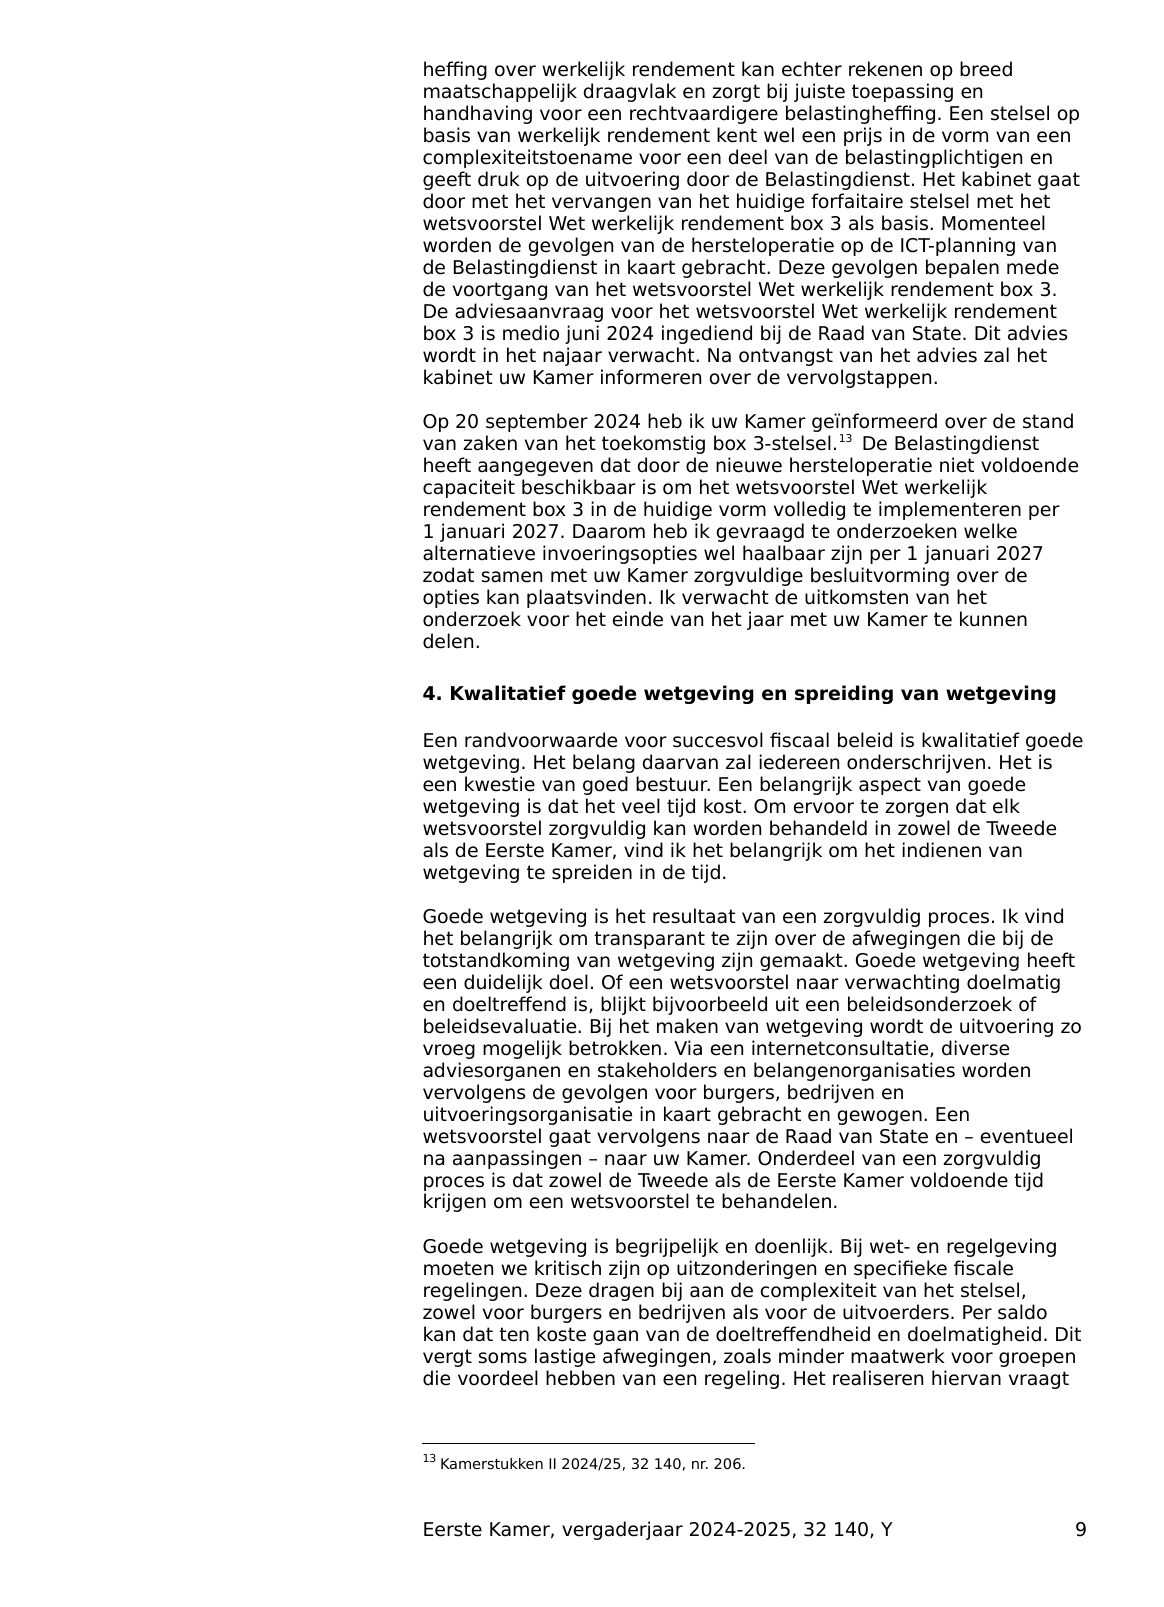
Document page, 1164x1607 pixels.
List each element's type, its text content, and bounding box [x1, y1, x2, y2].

text Op 20 september 2024 heb ik uw Kamer geïnformeerd over de stand van zaken van het toekomstig box 3-stelsel. De Belastingdienst heeft aangegeven dat door de nieuwe hersteloperatie niet voldoende capaciteit beschikbaar is om het wetsvoorstel Wet werkelijk rendement box 3 in de huidige vorm volledig te implementeren per 1 januari 2027. Daarom heb ik gevraagd te onderzoeken welke alternatieve invoeringsopties wel haalbaar zijn per 1 januari 2027 zodat samen met uw Kamer zorgvuldige besluitvorming over de opties kan plaatsvinden. Ik verwacht de uitkomsten van het onderzoek voor het einde van het jaar met uw Kamer te kunnen delen. [422, 411, 1087, 653]
subtitle 4. Kwalitatief goede wetgeving en spreiding van wetgeving [422, 683, 1087, 705]
text Een randvoorwaarde voor succesvol fiscaal beleid is kwalitatief goede wetgeving. Het belang daarvan zal iedereen onderschrijven. Het is een kwestie van goed bestuur. Een belangrijk aspect van goede wetgeving is dat het veel tijd kost. Om ervoor te zorgen dat elk wetsvoorstel zorgvuldig kan worden behandeld in zowel de Tweede als de Eerste Kamer, vind ik het belangrijk om het indienen van wetgeving te spreiden in de tijd. [422, 730, 1087, 883]
text Goede wetgeving is begrijpelijk en doenlijk. Bij wet- en regelgeving moeten we kritisch zijn op uitzonderingen en specifieke fiscale regelingen. Deze dragen bij aan de complexiteit van het stelsel, zowel voor burgers en bedrijven als voor de uitvoerders. Per saldo kan dat ten koste gaan van de doeltreffendheid en doelmatigheid. Dit vergt soms lastige afwegingen, zoals minder maatwerk voor groepen die voordeel hebben van een regeling. Het realiseren hiervan vraagt [422, 1236, 1087, 1389]
text Kamerstukken II 2024/25, 32 140, nr. 206. [422, 1452, 1087, 1474]
text Goede wetgeving is het resultaat van een zorgvuldig proces. Ik vind het belangrijk om transparant te zijn over de afwegingen die bij de totstandkoming van wetgeving zijn gemaakt. Goede wetgeving heeft een duidelijk doel. Of een wetsvoorstel naar verwachting doelmatig en doeltreffend is, blijkt bijvoorbeeld uit een beleidsonderzoek of beleidsevaluatie. Bij het maken van wetgeving wordt de uitvoering zo vroeg mogelijk betrokken. Via een internetconsultatie, diverse adviesorganen en stakeholders en belangenorganisaties worden vervolgens de gevolgen voor burgers, bedrijven en uitvoeringsorganisatie in kaart gebracht en gewogen. Een wetsvoorstel gaat vervolgens naar de Raad van State en – eventueel na aanpassingen – naar uw Kamer. Onderdeel van een zorgvuldig proces is dat zowel de Tweede als de Eerste Kamer voldoende tijd krijgen om een wetsvoorstel te behandelen. [422, 906, 1087, 1213]
text heffing over werkelijk rendement kan echter rekenen op breed maatschappelijk draagvlak en zorgt bij juiste toepassing en handhaving voor een rechtvaardigere belastingheffing. Een stelsel op basis van werkelijk rendement kent wel een prijs in de vorm van een complexiteitstoename voor een deel van de belastingplichtigen en geeft druk op de uitvoering door de Belastingdienst. Het kabinet gaat door met het vervangen van het huidige forfaitaire stelsel met het wetsvoorstel Wet werkelijk rendement box 3 als basis. Momenteel worden de gevolgen van de hersteloperatie op de ICT-planning van de Belastingdienst in kaart gebracht. Deze gevolgen bepalen mede de voortgang van het wetsvoorstel Wet werkelijk rendement box 3. De adviesaanvraag voor het wetsvoorstel Wet werkelijk rendement box 3 is medio juni 2024 ingediend bij de Raad van State. Dit advies wordt in het najaar verwacht. Na ontvangst van het advies zal het kabinet uw Kamer informeren over de vervolgstappen. [422, 59, 1087, 389]
